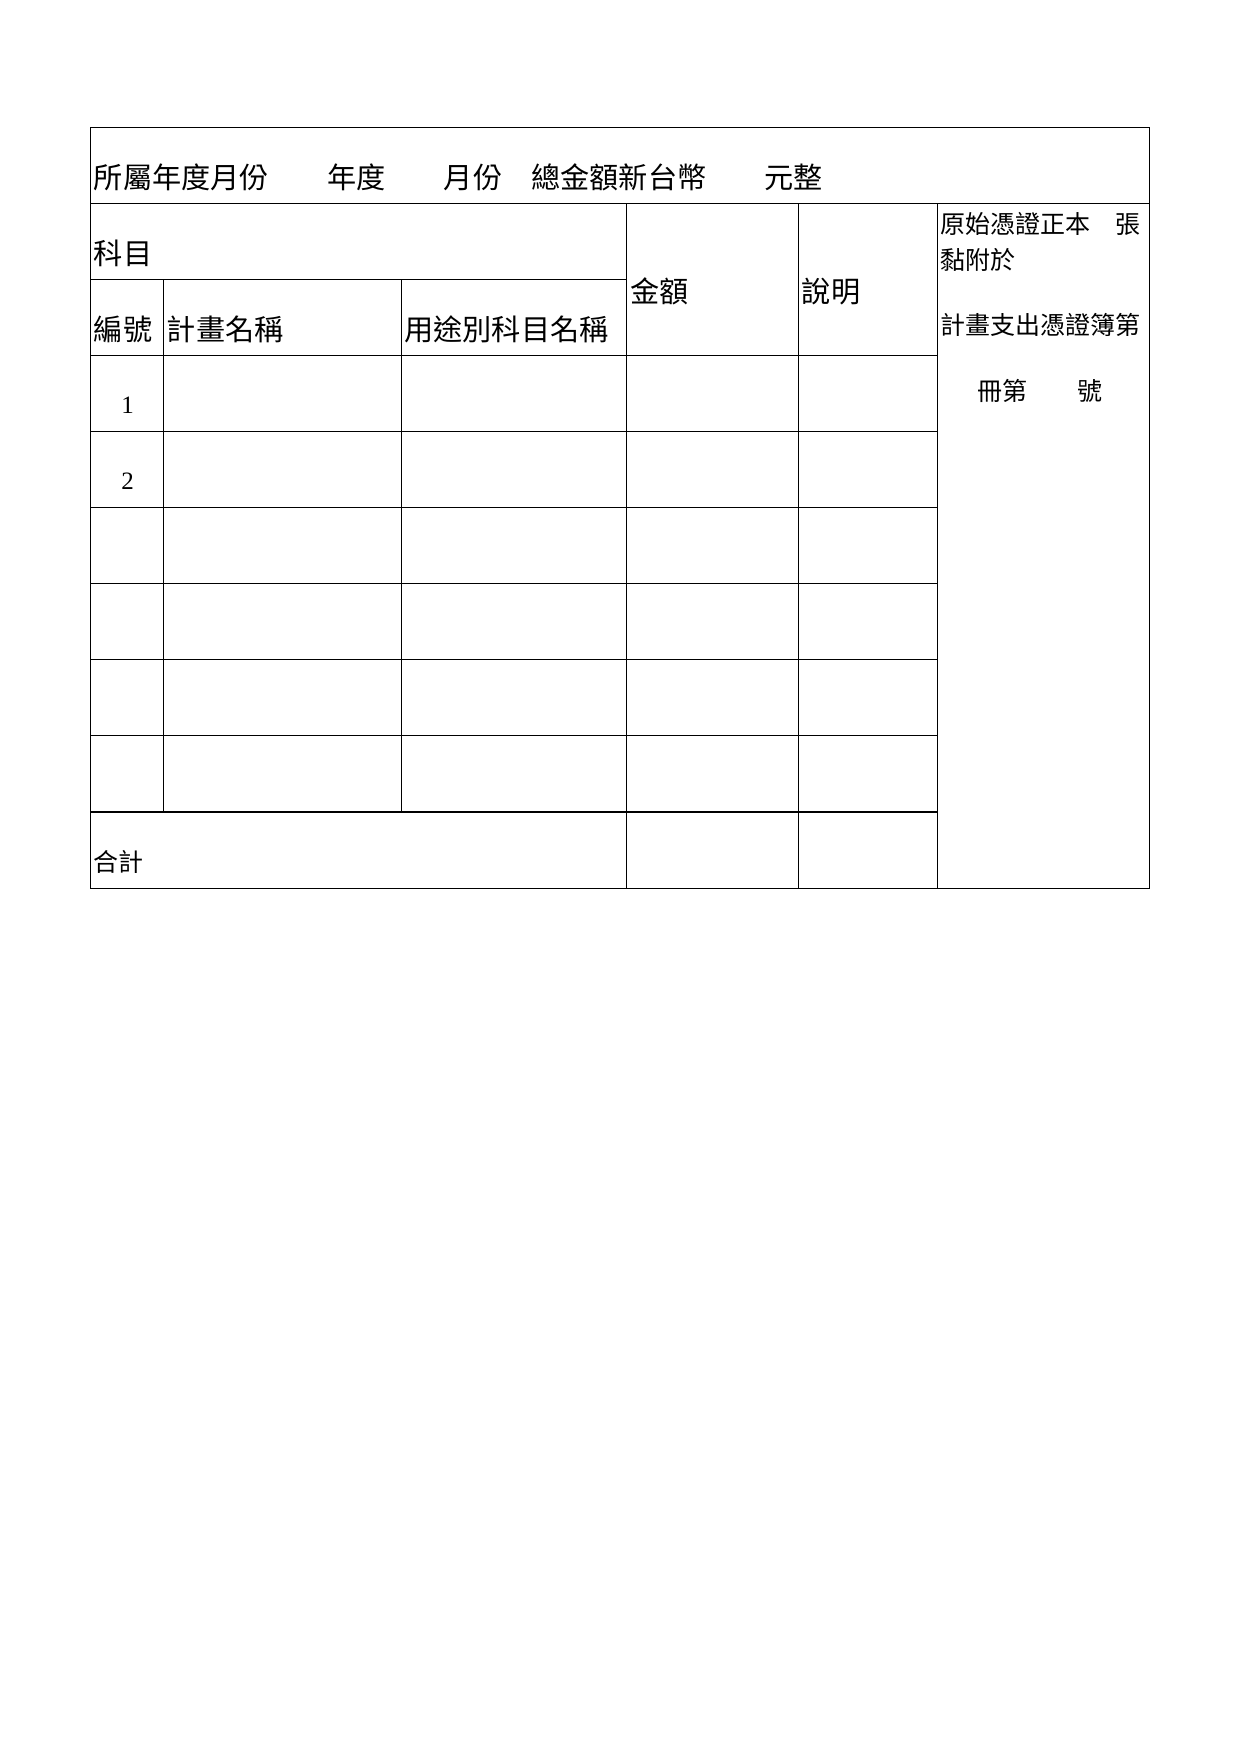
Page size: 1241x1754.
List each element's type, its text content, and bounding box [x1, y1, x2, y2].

table_cell [799, 736, 937, 811]
table_cell [402, 356, 626, 431]
table_cell [799, 356, 937, 431]
table_cell [164, 660, 401, 735]
table_cell [799, 584, 937, 659]
table_cell [799, 508, 937, 583]
table_cell 2 [91, 432, 163, 507]
table_cell [164, 584, 401, 659]
table_cell [402, 736, 626, 811]
table_cell [402, 660, 626, 735]
table_cell [627, 432, 798, 507]
table_cell [627, 356, 798, 431]
table_cell 說明 [799, 204, 937, 355]
table_cell 金額 [627, 204, 798, 355]
table_cell [799, 660, 937, 735]
table_header 所屬年度月份 年度 月份 總金額新台幣 元整 [91, 128, 1149, 203]
table_cell [164, 508, 401, 583]
table_cell 1 [91, 356, 163, 431]
table_cell [91, 508, 163, 583]
table_cell 編號 [91, 280, 163, 355]
table_cell [799, 813, 937, 887]
table_cell 原始憑證正本 張黏附於 計畫支出憑證簿第 冊第 號 [938, 204, 1149, 887]
table_cell [402, 584, 626, 659]
table_cell 用途別科目名稱 [402, 280, 626, 355]
table_cell [402, 432, 626, 507]
table_cell [91, 584, 163, 659]
table_cell 合計 [91, 813, 626, 887]
text （處室院系主管） [89, 976, 1152, 1038]
table_cell 科目 [91, 204, 626, 279]
table_cell [402, 508, 626, 583]
text 填表人 覆核 主計主管 機關長官 [89, 913, 1152, 976]
table_cell [627, 660, 798, 735]
table_cell [91, 660, 163, 735]
table_cell [627, 736, 798, 811]
table_cell [164, 736, 401, 811]
table_cell [627, 508, 798, 583]
table_cell [164, 356, 401, 431]
table_cell 計畫名稱 [164, 280, 401, 355]
table_cell [627, 813, 798, 887]
table_cell [799, 432, 937, 507]
table_cell [627, 584, 798, 659]
table_cell [164, 432, 401, 507]
table_cell [91, 736, 163, 811]
